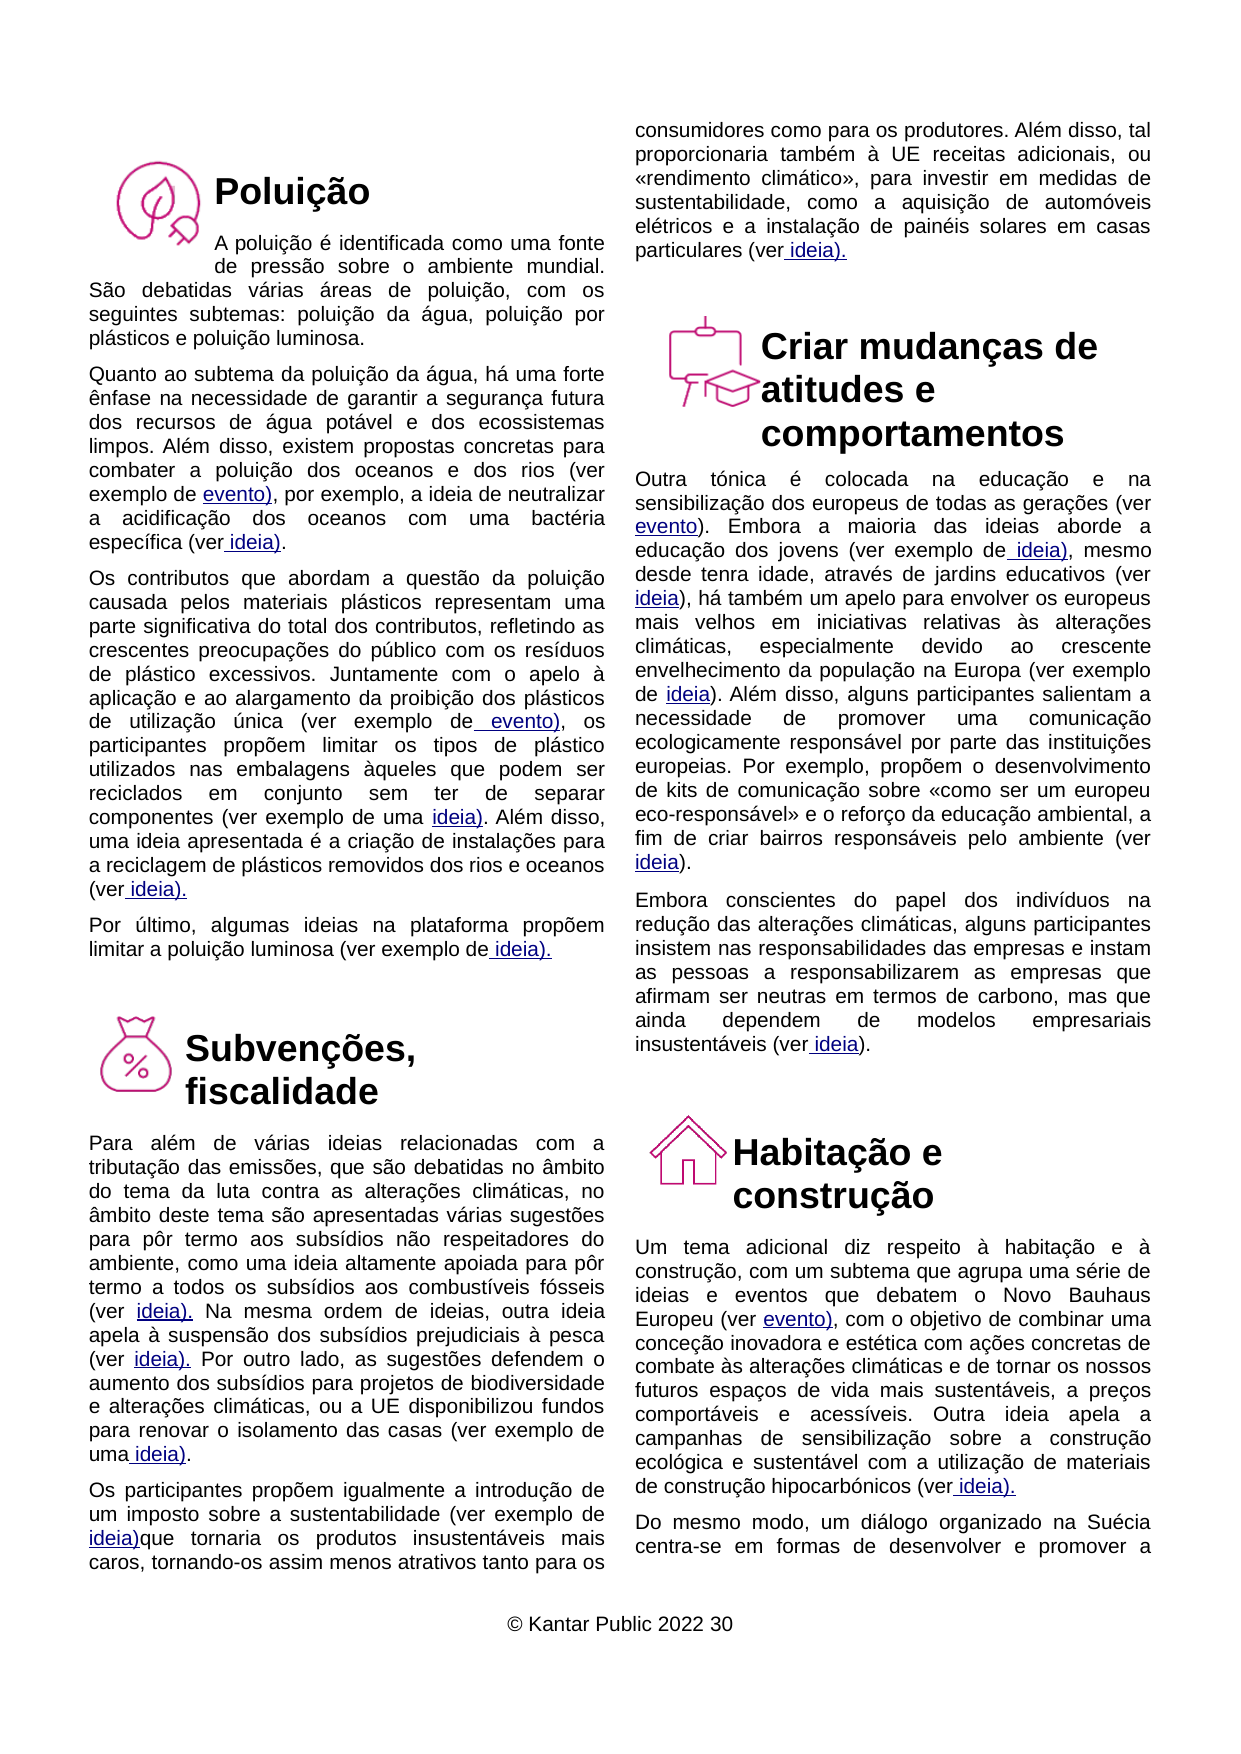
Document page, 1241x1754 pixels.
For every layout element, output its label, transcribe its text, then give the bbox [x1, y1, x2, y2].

picture [94, 148, 215, 266]
subtitle Subvenções, fiscalidade [88, 1026, 605, 1112]
text Quanto ao subtema da poluição da água, há uma forte ênfase na necessidade de garantir a segurança futura dos recursos de água potável e dos ecossistemas limpos. Além disso, existem propostas concretas para combater a poluição dos oceanos e dos rios (ver exemplo de evento), por exemplo, a ideia de neutralizar a acidificação dos oceanos com uma bactéria específica (ver ideia). [88, 362, 605, 554]
subtitle Criar mudanças de atitudes e comportamentos [635, 324, 1152, 454]
text Os contributos que abordam a questão da poluição causada pelos materiais plásticos representam uma parte significativa do total dos contributos, refletindo as crescentes preocupações do público com os resíduos de plástico excessivos. Juntamente com o apelo à aplicação e ao alargamento da proibição dos plásticos de utilização única (ver exemplo de evento), os participantes propõem limitar os tipos de plástico utilizados nas embalagens àqueles que podem ser reciclados em conjunto sem ter de separar componentes (ver exemplo de uma ideia). Além disso, uma ideia apresentada é a criação de instalações para a reciclagem de plásticos removidos dos rios e oceanos (ver ideia). [88, 566, 605, 901]
text Outra tónica é colocada na educação e na sensibilização dos europeus de todas as gerações (ver evento). Embora a maioria das ideias aborde a educação dos jovens (ver exemplo de ideia), mesmo desde tenra idade, através de jardins educativos (ver ideia), há também um apelo para envolver os europeus mais velhos em iniciativas relativas às alterações climáticas, especialmente devido ao crescente envelhecimento da população na Europa (ver exemplo de ideia). Além disso, alguns participantes salientam a necessidade de promover uma comunicação ecologicamente responsável por parte das instituições europeias. Por exemplo, propõem o desenvolvimento de kits de comunicação sobre «como ser um europeu eco-responsável» e o reforço da educação ambiental, a fim de criar bairros responsáveis pelo ambiente (ver ideia). [635, 466, 1152, 874]
subtitle [88, 169, 94, 212]
picture [86, 1005, 186, 1104]
text Para além de várias ideias relacionadas com a tributação das emissões, que são debatidas no âmbito do tema da luta contra as alterações climáticas, no âmbito deste tema são apresentadas várias sugestões para pôr termo aos subsídios não respeitadores do ambiente, como uma ideia altamente apoiada para pôr termo a todos os subsídios aos combustíveis fósseis (ver ideia). Na mesma ordem de ideias, outra ideia apela à suspensão dos subsídios prejudiciais à pesca (ver ideia). Por outro lado, as sugestões defendem o aumento dos subsídios para projetos de biodiversidade e alterações climáticas, ou a UE disponibilizou fundos para renovar o isolamento das casas (ver exemplo de uma ideia). [88, 1131, 605, 1466]
text consumidores como para os produtores. Além disso, tal proporcionaria também à UE receitas adicionais, ou «rendimento climático», para investir em medidas de sustentabilidade, como a aquisição de automóveis elétricos e a instalação de painéis solares em casas particulares (ver ideia). [635, 118, 1152, 262]
text Embora conscientes do papel dos indivíduos na redução das alterações climáticas, alguns participantes insistem nas responsabilidades das empresas e instam as pessoas a responsabilizarem as empresas que afirmam ser neutras em termos de carbono, mas que ainda dependem de modelos empresariais insustentáveis (ver ideia). [635, 888, 1152, 1056]
text Por último, algumas ideias na plataforma propõem limitar a poluição luminosa (ver exemplo de ideia). [88, 913, 605, 961]
picture [643, 1103, 733, 1194]
text Um tema adicional diz respeito à habitação e à construção, com um subtema que agrupa uma série de ideias e eventos que debatem o Novo Bauhaus Europeu (ver evento), com o objetivo de combinar uma conceção inovadora e estética com ações concretas de combate às alterações climáticas e de tornar os nossos futuros espaços de vida mais sustentáveis, a preços comportáveis e acessíveis. Outra ideia apela a campanhas de sensibilização sobre a construção ecológica e sustentável com a utilização de materiais de construção hipocarbónicos (ver ideia). [635, 1234, 1152, 1498]
subtitle Poluição [215, 169, 605, 212]
text A poluição é identificada como uma fonte de pressão sobre o ambiente mundial. São debatidas várias áreas de poluição, com os seguintes subtemas: poluição da água, poluição por plásticos e poluição luminosa. [88, 230, 605, 350]
picture [635, 316, 761, 425]
text Do mesmo modo, um diálogo organizado na Suécia centra-se em formas de desenvolver e promover a [635, 1510, 1152, 1558]
text Os participantes propõem igualmente a introdução de um imposto sobre a sustentabilidade (ver exemplo de ideia)que tornaria os produtos insustentáveis mais caros, tornando-os assim menos atrativos tanto para os [88, 1478, 605, 1574]
subtitle Habitação e construção [635, 1130, 1152, 1216]
